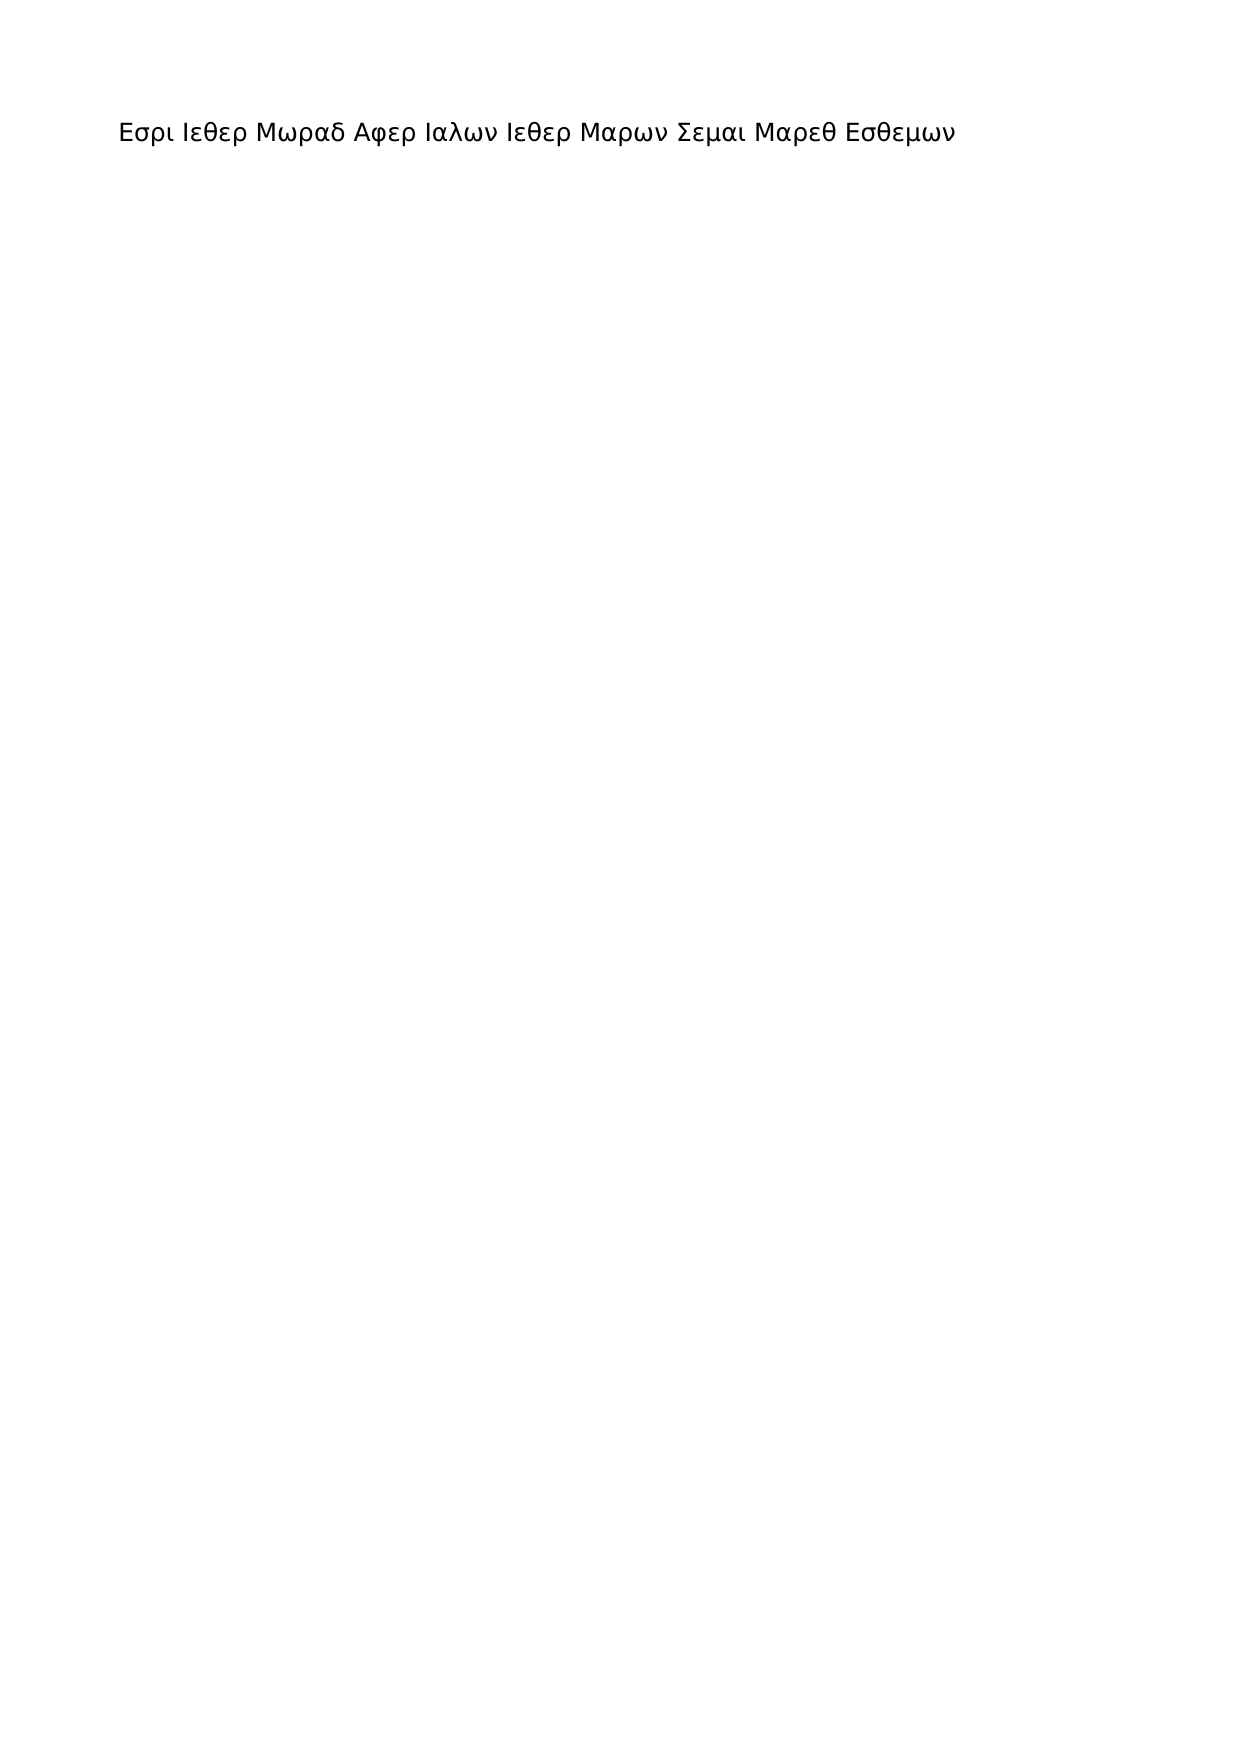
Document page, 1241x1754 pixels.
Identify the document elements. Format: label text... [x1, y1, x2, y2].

text Εσρι Ιεθερ Μωραδ Αφερ Ιαλων Ιεθερ Μαρων Σεμαι Μαρεθ Εσθεμων [118, 118, 1122, 147]
